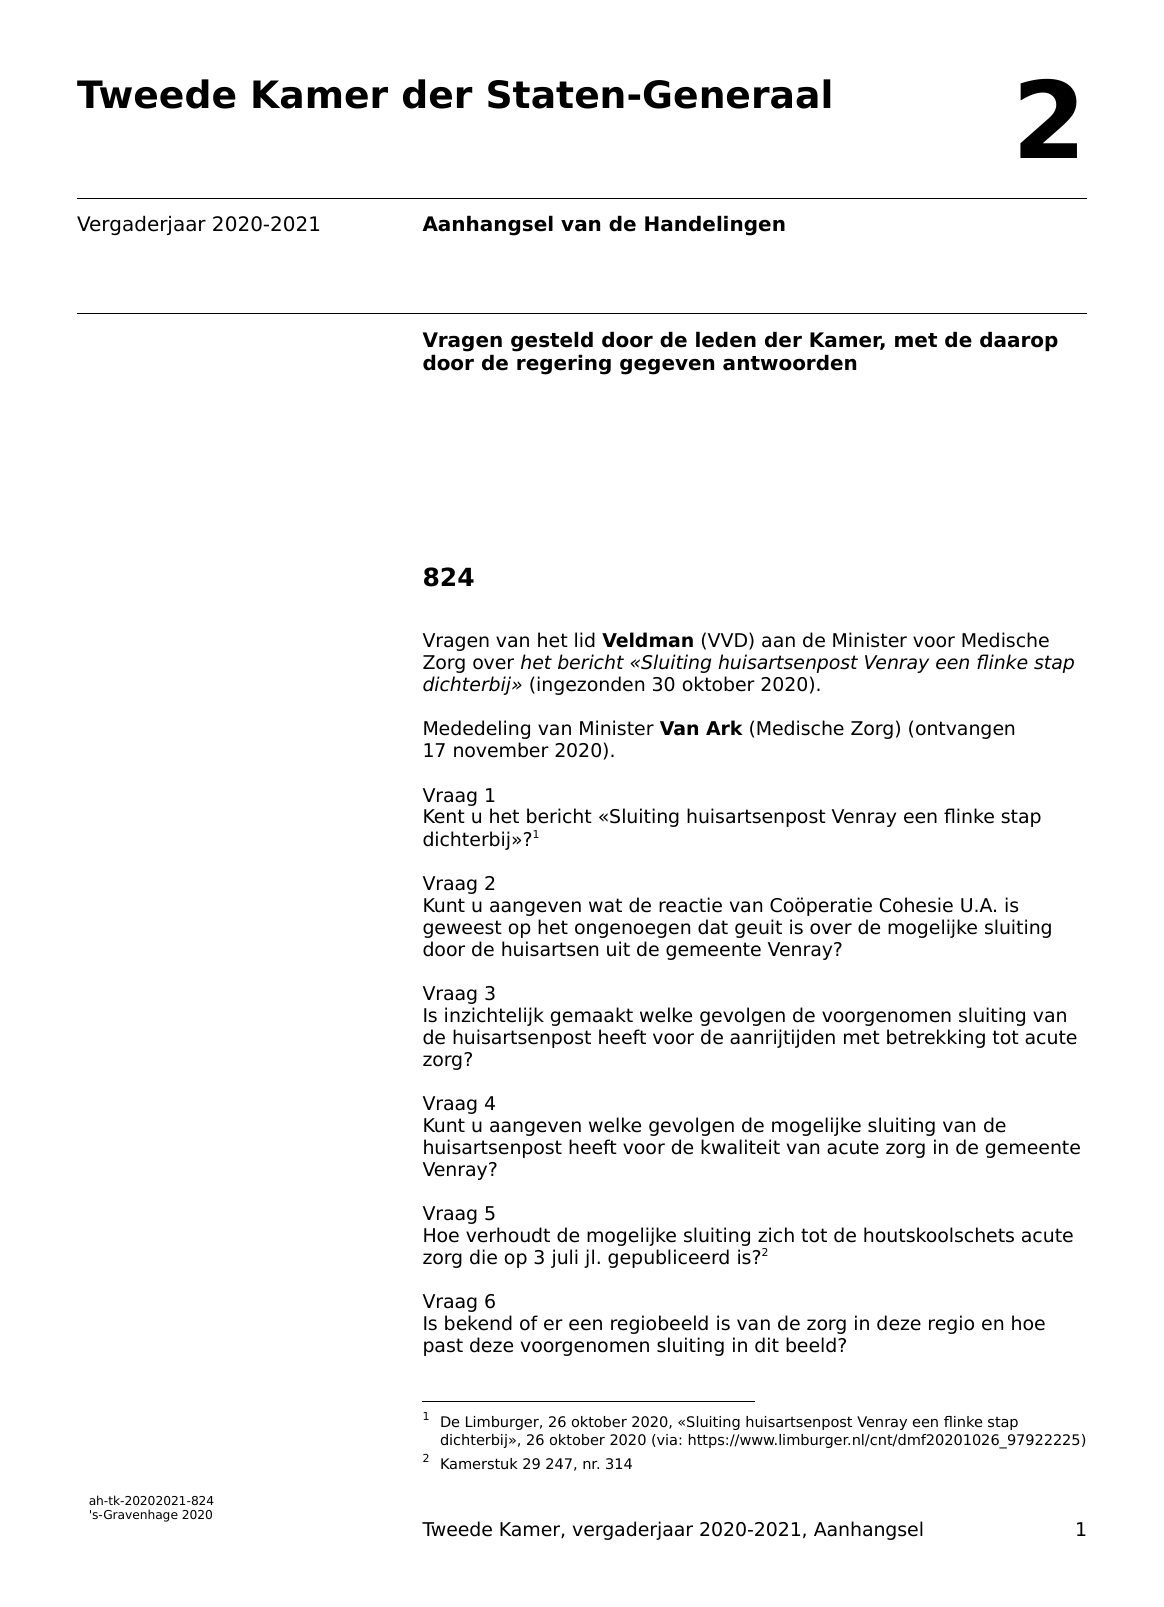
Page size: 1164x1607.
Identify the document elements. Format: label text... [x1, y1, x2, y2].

table_cell Aanhangsel van de Handelingen [422, 199, 1087, 313]
text Vraag 1 [422, 784, 1087, 806]
table_cell Vergaderjaar 2020-2021 [77, 199, 422, 313]
text Is bekend of er een regiobeeld is van de zorg in deze regio en hoe past deze voorgenomen sluiting in dit beeld? [422, 1313, 1087, 1357]
text 's-Gravenhage 2020 [88, 1508, 323, 1522]
text Vraag 6 [422, 1291, 1087, 1313]
table_cell Vragen gesteld door de leden der Kamer, met de daarop door de regering gegeven antwoorden [422, 314, 1087, 375]
text Mededeling van Minister Van Ark (Medische Zorg) (ontvangen 17 november 2020). [422, 718, 1087, 762]
text Vraag 3 [422, 983, 1087, 1005]
text Vraag 2 [422, 873, 1087, 894]
table_cell [77, 314, 422, 375]
table_header 2 [886, 59, 1087, 198]
text Vraag 4 [422, 1093, 1087, 1115]
text Vragen van het lid Veldman (VVD) aan de Minister voor Medische Zorg over het bericht «Sluiting huisartsenpost Venray een flinke stap dichterbij» (ingezonden 30 oktober 2020). [422, 630, 1087, 696]
text Kent u het bericht «Sluiting huisartsenpost Venray een flinke stap dichterbij»? [422, 806, 1087, 850]
text Kamerstuk 29 247, nr. 314 [422, 1452, 1087, 1474]
table_header Tweede Kamer der Staten-Generaal [77, 59, 886, 198]
text Hoe verhoudt de mogelijke sluiting zich tot de houtskoolschets acute zorg die op 3 juli jl. gepubliceerd is? [422, 1225, 1087, 1269]
text ah-tk-20202021-824 [88, 1494, 323, 1508]
text Kunt u aangeven wat de reactie van Coöperatie Cohesie U.A. is geweest op het ongenoegen dat geuit is over de mogelijke sluiting door de huisartsen uit de gemeente Venray? [422, 894, 1087, 961]
text 824 [422, 563, 1087, 592]
text Kunt u aangeven welke gevolgen de mogelijke sluiting van de huisartsenpost heeft voor de kwaliteit van acute zorg in de gemeente Venray? [422, 1115, 1087, 1181]
text Vraag 5 [422, 1203, 1087, 1225]
text De Limburger, 26 oktober 2020, «Sluiting huisartsenpost Venray een flinke stap dichterbij», 26 oktober 2020 (via: https://www.limburger.nl/cnt/dmf20201026_97922225) [422, 1410, 1087, 1449]
text Is inzichtelijk gemaakt welke gevolgen de voorgenomen sluiting van de huisartsenpost heeft voor de aanrijtijden met betrekking tot acute zorg? [422, 1005, 1087, 1071]
